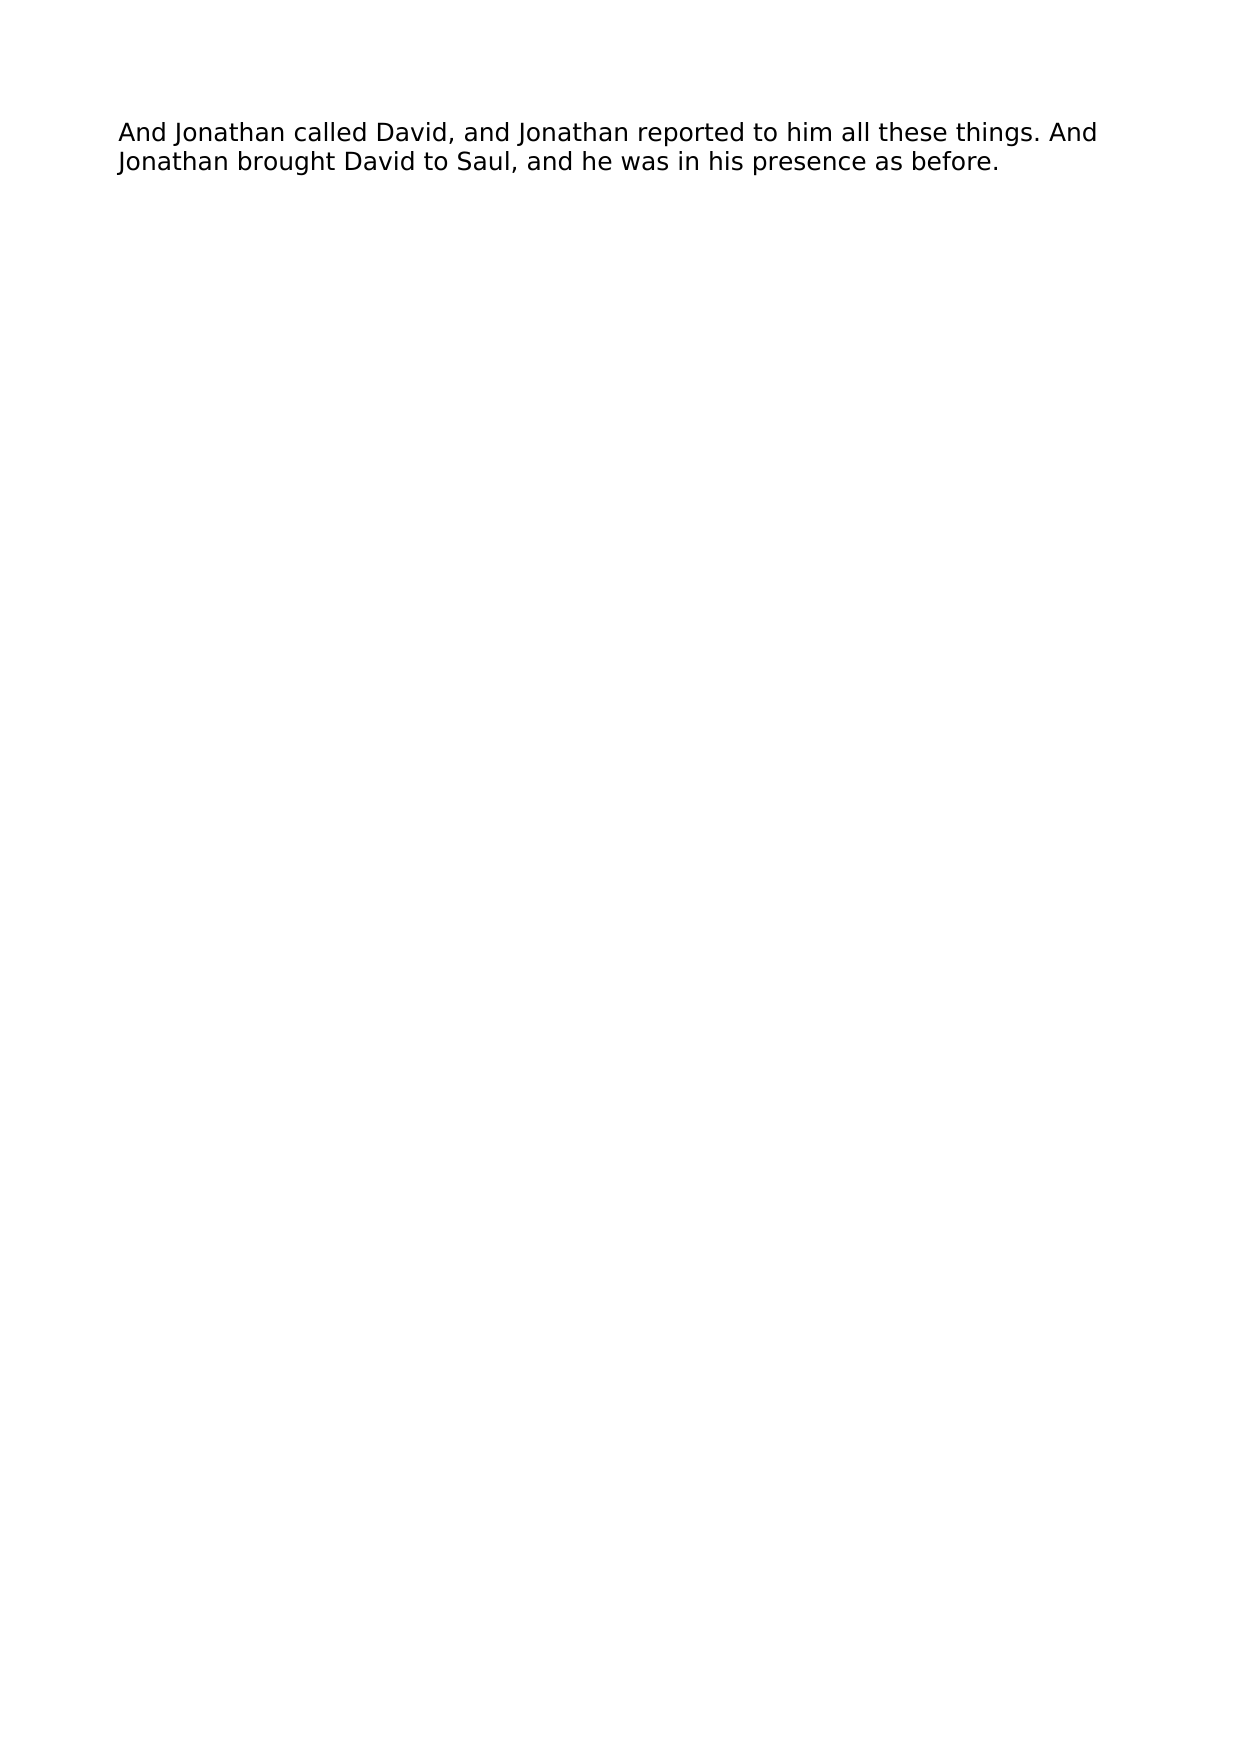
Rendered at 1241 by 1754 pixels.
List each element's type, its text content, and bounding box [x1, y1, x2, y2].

text And Jonathan called David, and Jonathan reported to him all these things. And Jonathan brought David to Saul, and he was in his presence as before. [118, 118, 1122, 176]
